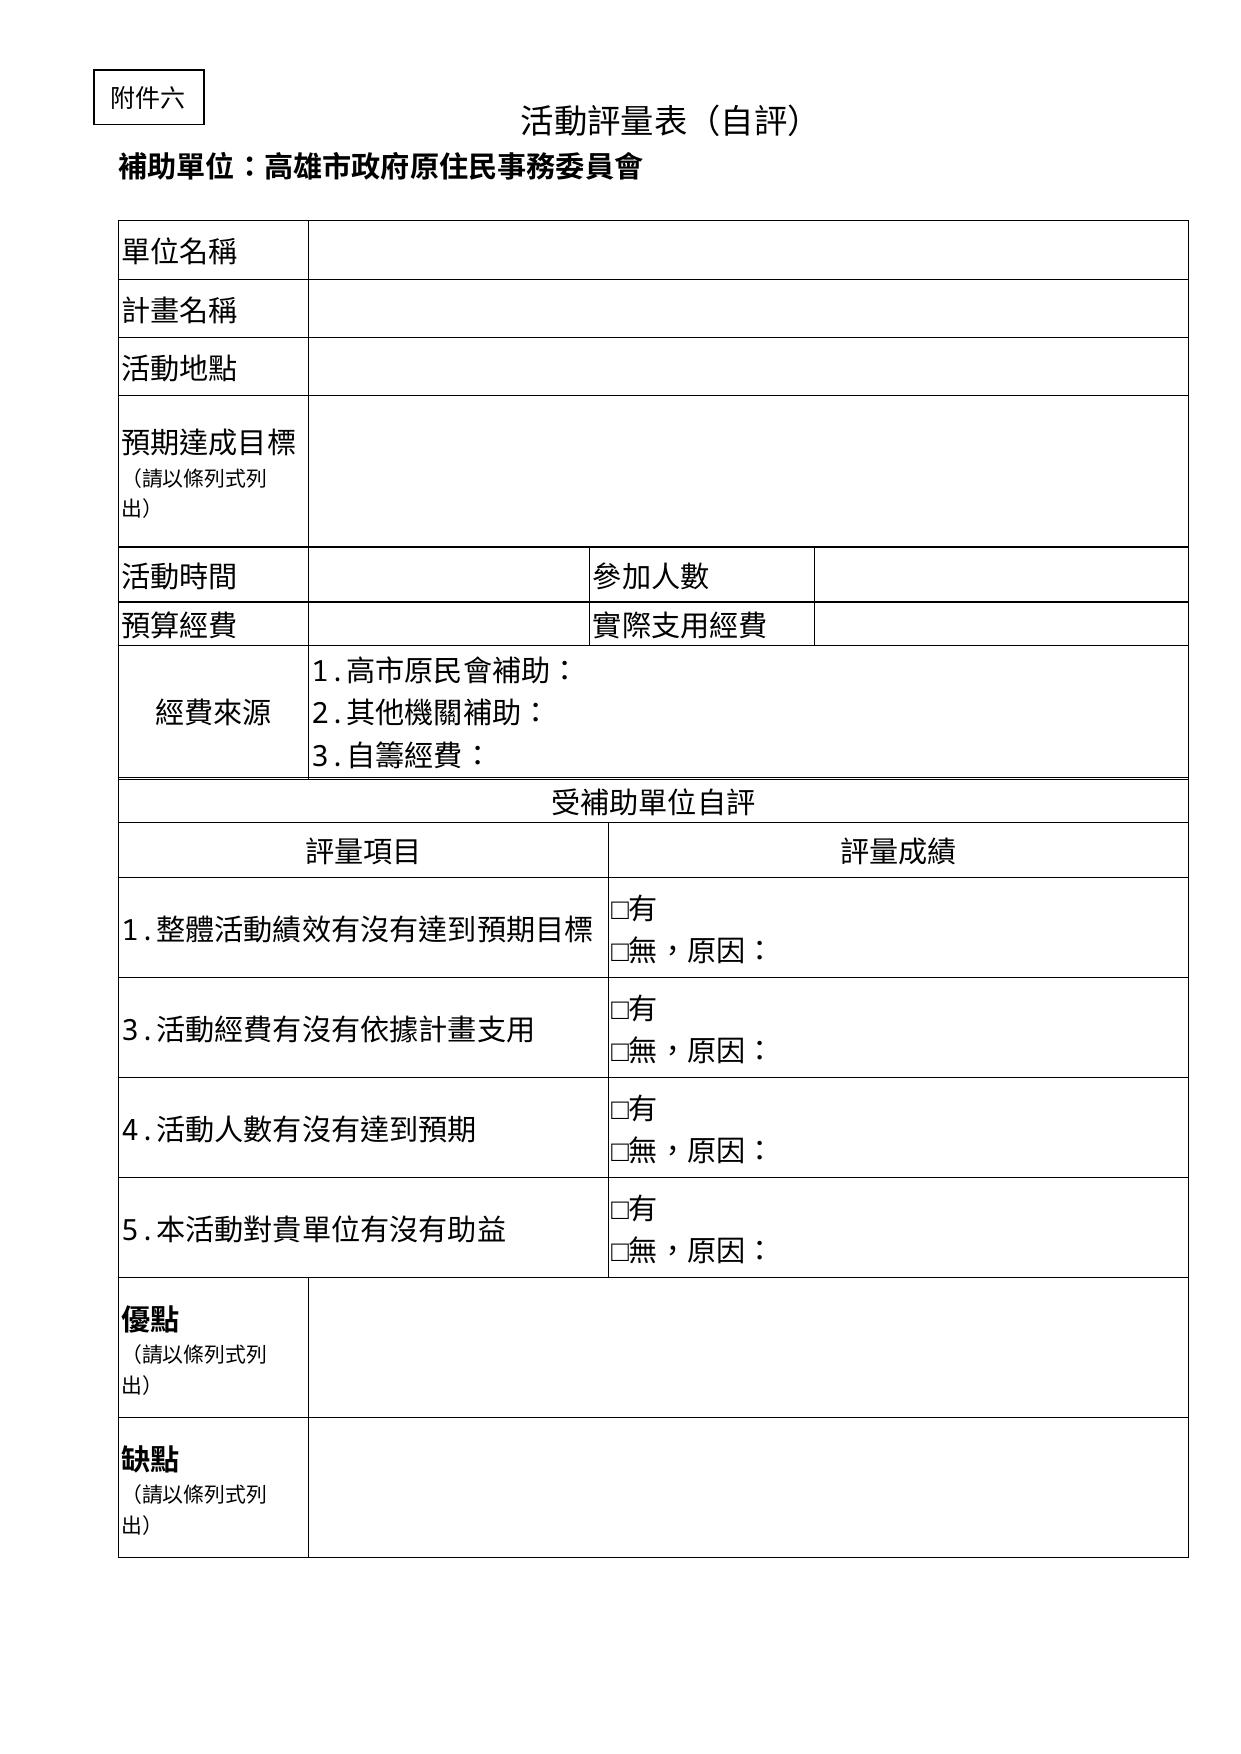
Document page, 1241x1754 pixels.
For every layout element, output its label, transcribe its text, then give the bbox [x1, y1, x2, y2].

table_cell 預算經費 [119, 603, 308, 645]
table_cell 計畫名稱 [119, 280, 308, 337]
table_cell □有 □無，原因： [609, 1078, 1188, 1177]
table_header 單位名稱 [119, 221, 308, 279]
table_cell 缺點 （請以條列式列出） [119, 1418, 308, 1557]
table_cell 5.本活動對貴單位有沒有助益 [119, 1178, 608, 1277]
table_cell 經費來源 [119, 646, 308, 777]
table_cell [309, 603, 589, 645]
table_cell 1.整體活動績效有沒有達到預期目標 [119, 878, 608, 977]
text 活動評量表（自評） [118, 95, 1122, 143]
text [95, 71, 203, 124]
table_cell [815, 603, 1188, 645]
table_header [309, 221, 1188, 279]
table_cell 受補助單位自評 [119, 780, 1188, 822]
table_cell 實際支用經費 [590, 603, 814, 645]
table_cell 4.活動人數有沒有達到預期 [119, 1078, 608, 1177]
text 附件六 [110, 78, 188, 114]
table_cell □有 □無，原因： [609, 978, 1188, 1077]
table_cell 評量項目 [119, 823, 608, 877]
table_cell [309, 280, 1188, 337]
table_cell [815, 548, 1188, 601]
table_cell [309, 338, 1188, 395]
table_cell 活動地點 [119, 338, 308, 395]
table_cell □有 □無，原因： [609, 1178, 1188, 1277]
table_cell 評量成績 [609, 823, 1188, 877]
table_cell 參加人數 [590, 548, 814, 601]
table_cell 活動時間 [119, 548, 308, 601]
table_cell 預期達成目標 （請以條列式列出） [119, 396, 308, 546]
table_cell [309, 396, 1188, 546]
table_cell 優點 （請以條列式列出） [119, 1278, 308, 1417]
text 補助單位：高雄市政府原住民事務委員會 [118, 143, 1122, 186]
table_cell □有 □無，原因： [609, 878, 1188, 977]
table_cell [309, 1418, 1188, 1557]
table_cell 3.活動經費有沒有依據計畫支用 [119, 978, 608, 1077]
table_cell [309, 1278, 1188, 1417]
table_cell 高市原民會補助： 其他機關補助： 自籌經費： [309, 646, 1188, 777]
table_cell [309, 548, 589, 601]
